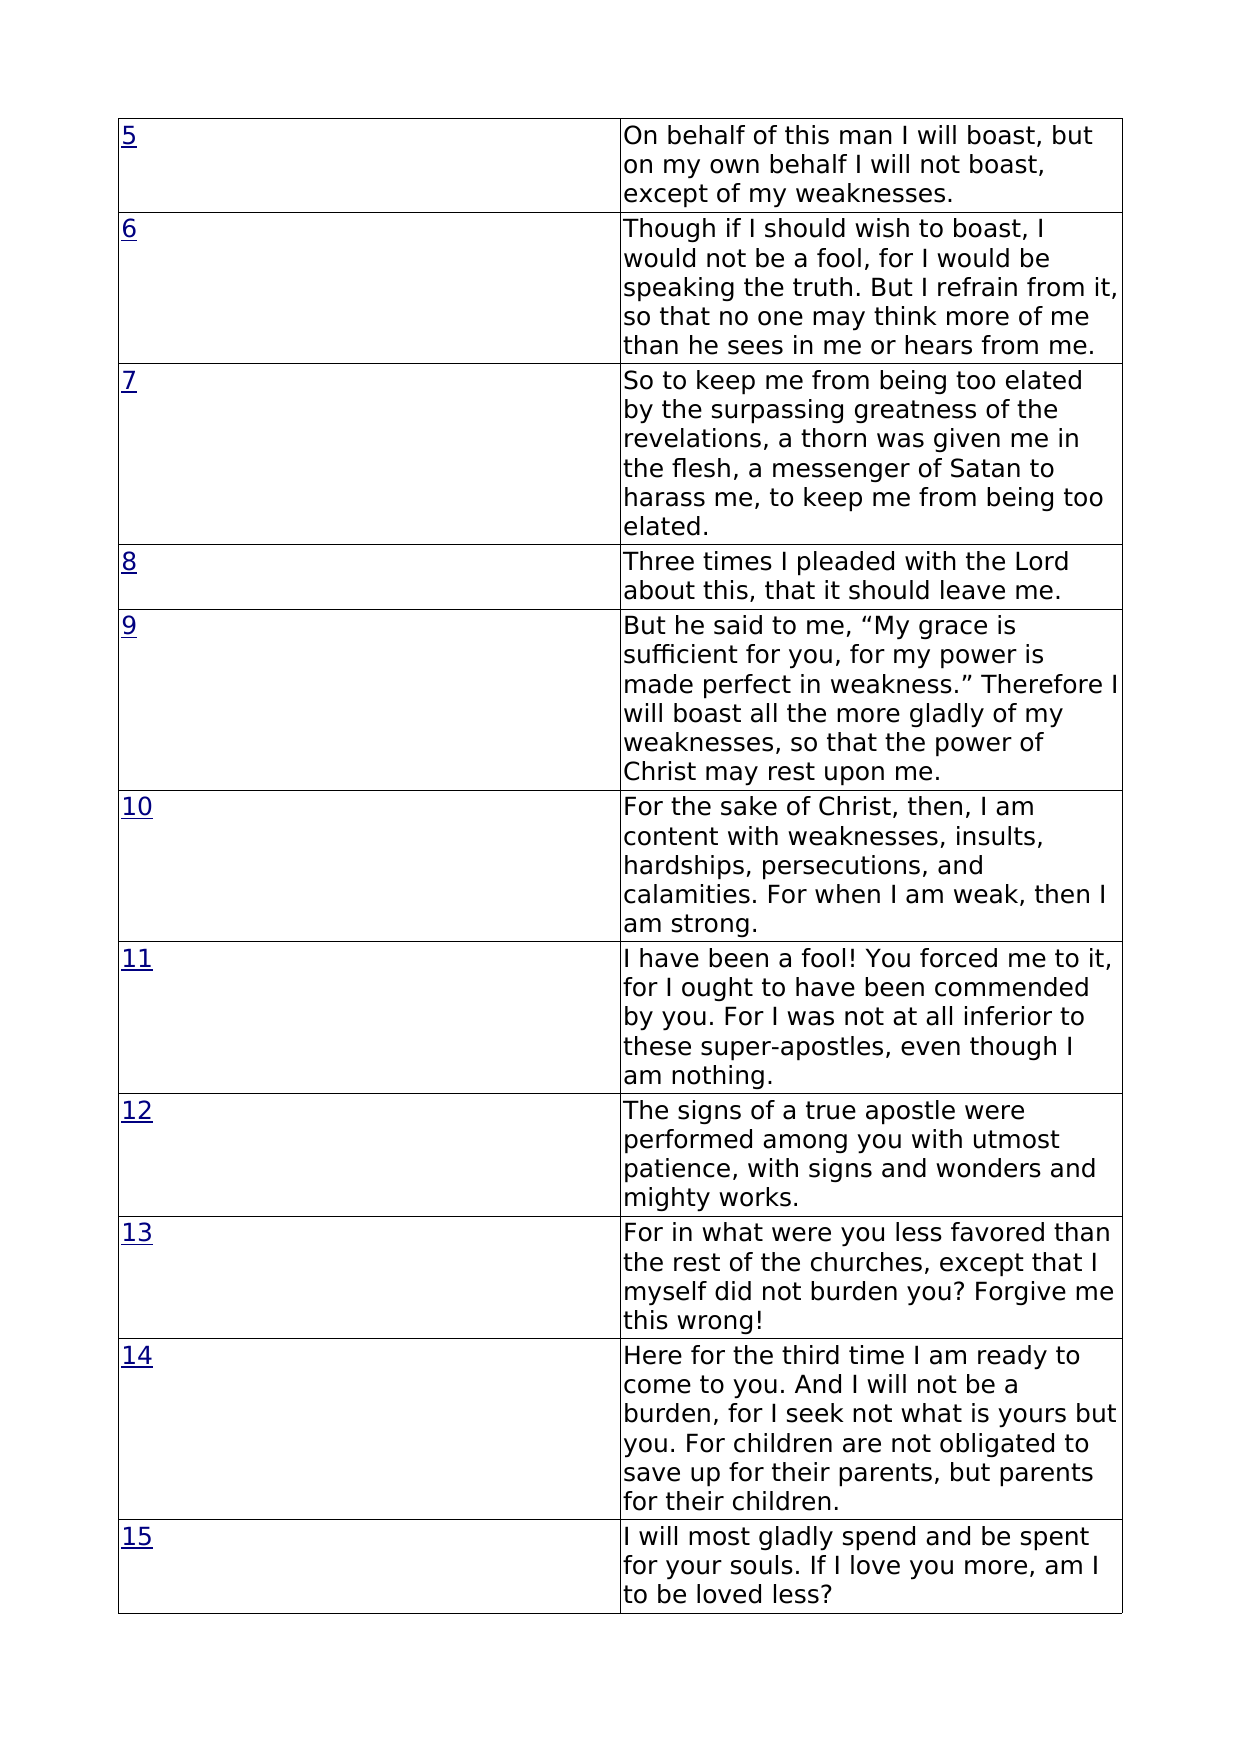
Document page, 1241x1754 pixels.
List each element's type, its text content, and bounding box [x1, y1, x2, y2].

table_cell For in what were you less favored than the rest of the churches, except that I myself did not burden you? Forgive me this wrong! [621, 1217, 1122, 1338]
table_cell 5 [119, 119, 620, 212]
table_cell I have been a fool! You forced me to it, for I ought to have been commended by you. For I was not at all inferior to these super-apostles, even though I am nothing. [621, 942, 1122, 1093]
table_cell On behalf of this man I will boast, but on my own behalf I will not boast, except of my weaknesses. [621, 119, 1122, 212]
table_cell So to keep me from being too elated by the surpassing greatness of the revelations, a thorn was given me in the flesh, a messenger of Satan to harass me, to keep me from being too elated. [621, 364, 1122, 544]
table_cell 11 [119, 942, 620, 1093]
table_cell 12 [119, 1094, 620, 1216]
table_cell Three times I pleaded with the Lord about this, that it should leave me. [621, 545, 1122, 608]
table_cell 10 [119, 791, 620, 941]
table_cell The signs of a true apostle were performed among you with utmost patience, with signs and wonders and mighty works. [621, 1094, 1122, 1216]
table_cell 9 [119, 610, 620, 789]
table_cell 8 [119, 545, 620, 608]
table_cell 14 [119, 1339, 620, 1519]
table_cell 15 [119, 1520, 620, 1613]
table_cell Though if I should wish to boast, I would not be a fool, for I would be speaking the truth. But I refrain from it, so that no one may think more of me than he sees in me or hears from me. [621, 213, 1122, 363]
table_cell But he said to me, “My grace is sufficient for you, for my power is made perfect in weakness.” Therefore I will boast all the more gladly of my weaknesses, so that the power of Christ may rest upon me. [621, 610, 1122, 789]
table_cell 6 [119, 213, 620, 363]
table_cell For the sake of Christ, then, I am content with weaknesses, insults, hardships, persecutions, and calamities. For when I am weak, then I am strong. [621, 791, 1122, 941]
table_cell 13 [119, 1217, 620, 1338]
table_cell I will most gladly spend and be spent for your souls. If I love you more, am I to be loved less? [621, 1520, 1122, 1613]
table_cell Here for the third time I am ready to come to you. And I will not be a burden, for I seek not what is yours but you. For children are not obligated to save up for their parents, but parents for their children. [621, 1339, 1122, 1519]
table_cell 7 [119, 364, 620, 544]
